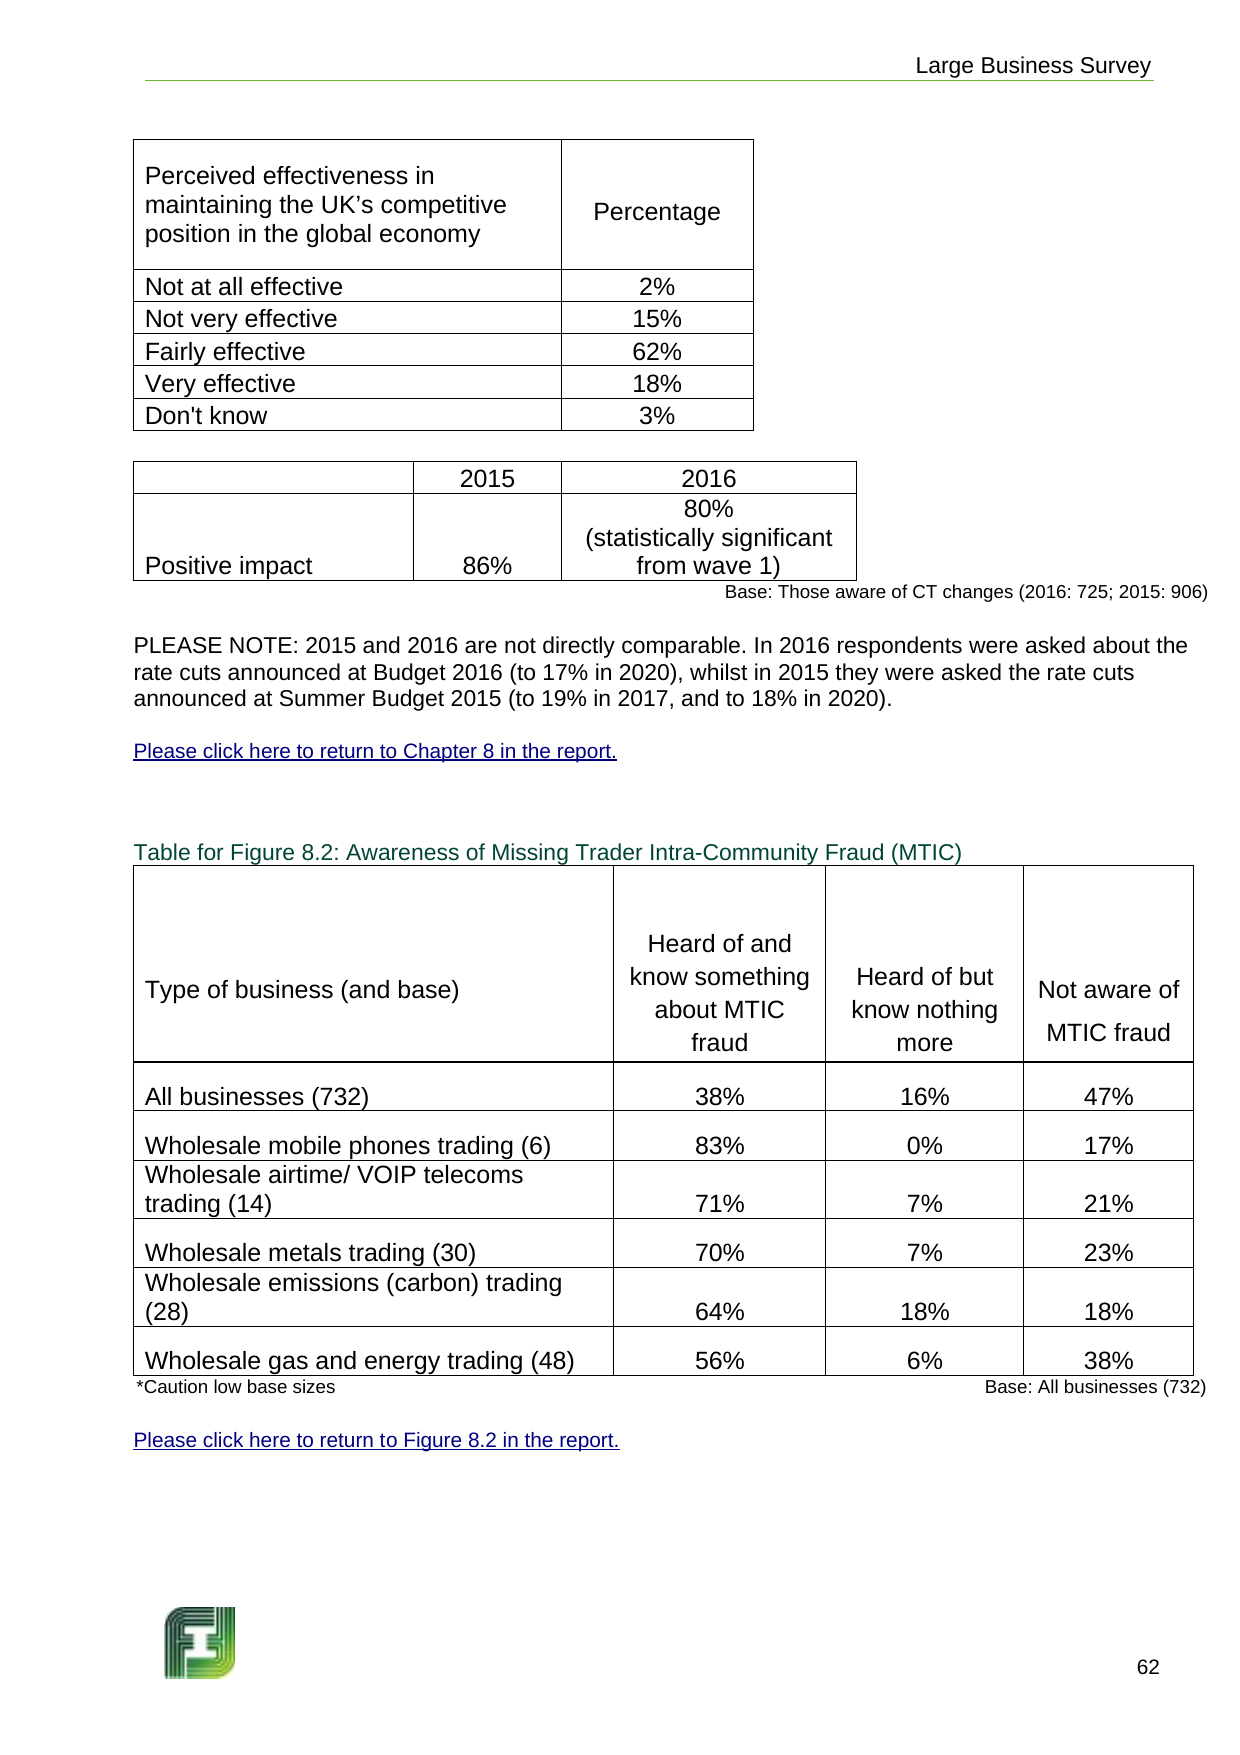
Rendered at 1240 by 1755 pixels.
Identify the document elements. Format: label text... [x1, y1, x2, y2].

table_cell 18% [562, 366, 753, 398]
table_cell 56% [614, 1327, 825, 1375]
table_cell Wholesale mobile phones trading (6) [134, 1111, 613, 1159]
table_cell 62% [562, 334, 753, 365]
table_cell 47% [1024, 1063, 1193, 1110]
table_cell 21% [1024, 1161, 1193, 1218]
table_cell 23% [1024, 1219, 1193, 1267]
table_cell 16% [826, 1063, 1023, 1110]
table_cell 2% [562, 270, 753, 301]
table_cell 15% [562, 302, 753, 333]
table_header Perceived effectiveness in maintaining the UK’s competitive position in the global economy [134, 140, 561, 268]
table_header Type of business (and base) [134, 866, 613, 1061]
table_cell 7% [826, 1219, 1023, 1267]
table_cell 3% [562, 399, 753, 430]
table_cell 38% [1024, 1327, 1193, 1375]
table_cell Wholesale metals trading (30) [134, 1219, 613, 1267]
table_cell Wholesale airtime/ VOIP telecoms trading (14) [134, 1161, 613, 1218]
table_cell 70% [614, 1219, 825, 1267]
table_cell Positive impact [134, 494, 413, 580]
table_cell 6% [826, 1327, 1023, 1375]
table_header Heard of but know nothing more [826, 866, 1023, 1061]
table_cell Wholesale gas and energy trading (48) [134, 1327, 613, 1375]
table_header 2016 [562, 462, 856, 493]
table_cell Not very effective [134, 302, 561, 333]
table_cell Fairly effective [134, 334, 561, 365]
table_cell All businesses (732) [134, 1063, 613, 1110]
table_cell 18% [826, 1268, 1023, 1326]
table_cell 83% [614, 1111, 825, 1159]
table_cell Don't know [134, 399, 561, 430]
table_header 2015 [414, 462, 561, 493]
text PLEASE NOTE: 2015 and 2016 are not directly comparable. In 2016 respondents were asked about the rate cuts announced at Budget 2016 (to 17% in 2020), whilst in 2015 they were asked the rate cuts announced at Summer Budget 2015 (to 19% in 2017, and to 18% in 2020). [133, 632, 1208, 711]
table_cell Very effective [134, 366, 561, 398]
text Please click here to return to Chapter 8 in the report. [133, 738, 1208, 762]
table_header Percentage [562, 140, 753, 268]
table_header Heard of and know something about MTIC fraud [614, 866, 825, 1061]
subtitle Table for Figure 8.2: Awareness of Missing Trader Intra-Community Fraud (MTIC) [133, 838, 1208, 865]
table_cell Wholesale emissions (carbon) trading (28) [134, 1268, 613, 1326]
table_cell 7% [826, 1161, 1023, 1218]
text *Caution low base sizes Base: All businesses (732) [133, 1376, 1208, 1397]
table_cell 86% [414, 494, 561, 580]
table_header [134, 462, 413, 493]
table_cell 71% [614, 1161, 825, 1218]
table_cell 18% [1024, 1268, 1193, 1326]
table_cell 80% (statistically significant from wave 1) [562, 494, 856, 580]
table_cell 38% [614, 1063, 825, 1110]
table_cell 0% [826, 1111, 1023, 1159]
table_cell 17% [1024, 1111, 1193, 1159]
text Please click here to return to Figure 8.2 in the report. [133, 1428, 1208, 1452]
table_cell 64% [614, 1268, 825, 1326]
table_header Not aware of MTIC fraud [1024, 866, 1193, 1061]
text Base: Those aware of CT changes (2016: 725; 2015: 906) [133, 581, 1208, 603]
table_cell Not at all effective [134, 270, 561, 301]
